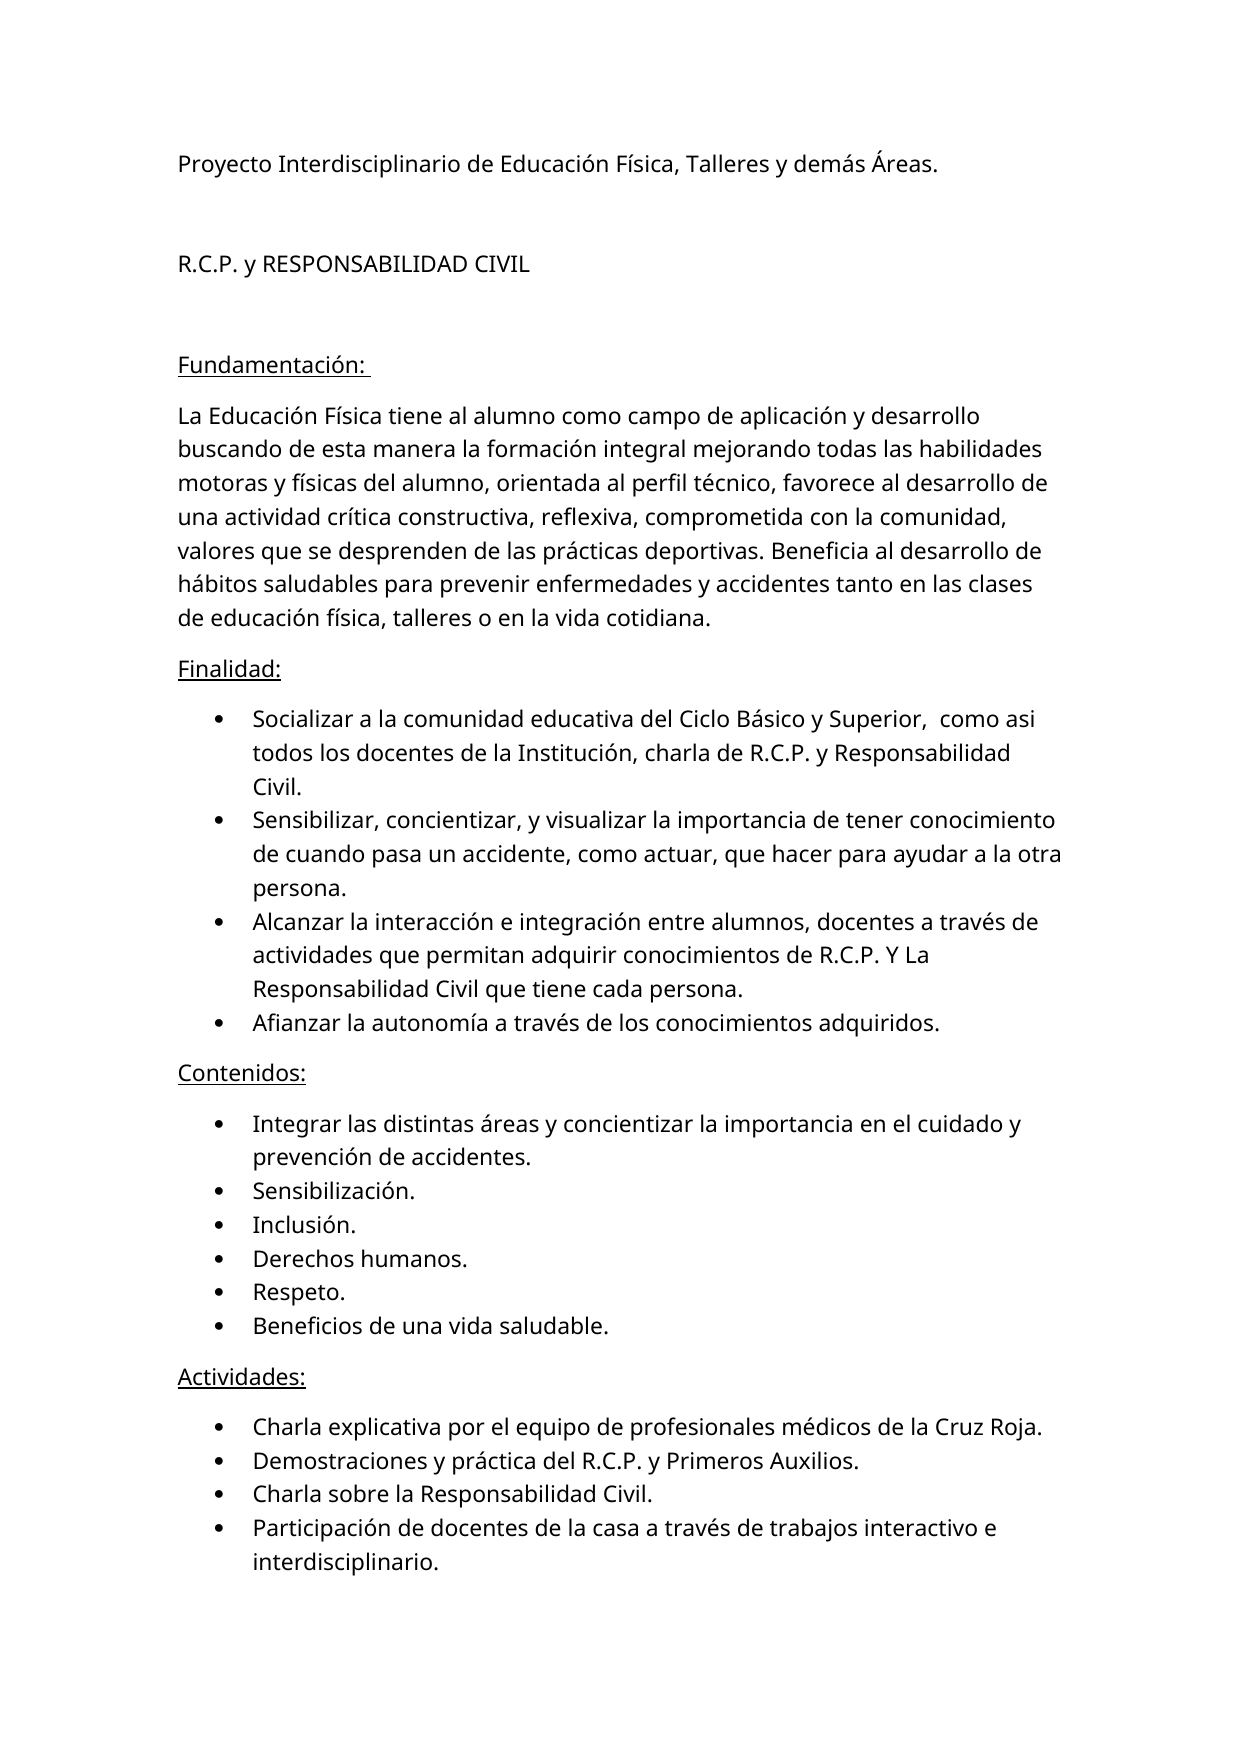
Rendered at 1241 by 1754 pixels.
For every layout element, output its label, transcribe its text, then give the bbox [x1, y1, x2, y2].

list Respeto. [215, 1276, 1063, 1308]
text Fundamentación: [177, 349, 1063, 381]
list Derechos humanos. [215, 1243, 1063, 1274]
list Alcanzar la interacción e integración entre alumnos, docentes a través de actividades que permitan adquirir conocimientos de R.C.P. Y La Responsabilidad Civil que tiene cada persona. [215, 906, 1063, 1004]
list Integrar las distintas áreas y concientizar la importancia en el cuidado y prevención de accidentes. [215, 1108, 1063, 1173]
list Sensibilización. [215, 1175, 1063, 1206]
text Proyecto Interdisciplinario de Educación Física, Talleres y demás Áreas. [177, 148, 1063, 179]
text La Educación Física tiene al alumno como campo de aplicación y desarrollo buscando de esta manera la formación integral mejorando todas las habilidades motoras y físicas del alumno, orientada al perfil técnico, favorece al desarrollo de una actividad crítica constructiva, reflexiva, comprometida con la comunidad, valores que se desprenden de las prácticas deportivas. Beneficia al desarrollo de hábitos saludables para prevenir enfermedades y accidentes tanto en las clases de educación física, talleres o en la vida cotidiana. [177, 400, 1063, 633]
list Afianzar la autonomía a través de los conocimientos adquiridos. [215, 1007, 1063, 1038]
list Sensibilizar, concientizar, y visualizar la importancia de tener conocimiento de cuando pasa un accidente, como actuar, que hacer para ayudar a la otra persona. [215, 804, 1063, 903]
list Beneficios de una vida saludable. [215, 1310, 1063, 1341]
text Contenidos: [177, 1057, 1063, 1088]
text R.C.P. y RESPONSABILIDAD CIVIL [177, 248, 1063, 280]
text Finalidad: [177, 653, 1063, 684]
list Participación de docentes de la casa a través de trabajos interactivo e interdisciplinario. [215, 1512, 1063, 1577]
list Socializar a la comunidad educativa del Ciclo Básico y Superior, como asi todos los docentes de la Institución, charla de R.C.P. y Responsabilidad Civil. [215, 703, 1063, 802]
list Inclusión. [215, 1209, 1063, 1240]
list Charla explicativa por el equipo de profesionales médicos de la Cruz Roja. [215, 1411, 1063, 1442]
text Actividades: [177, 1361, 1063, 1392]
list Charla sobre la Responsabilidad Civil. [215, 1478, 1063, 1510]
list Demostraciones y práctica del R.C.P. y Primeros Auxilios. [215, 1445, 1063, 1476]
